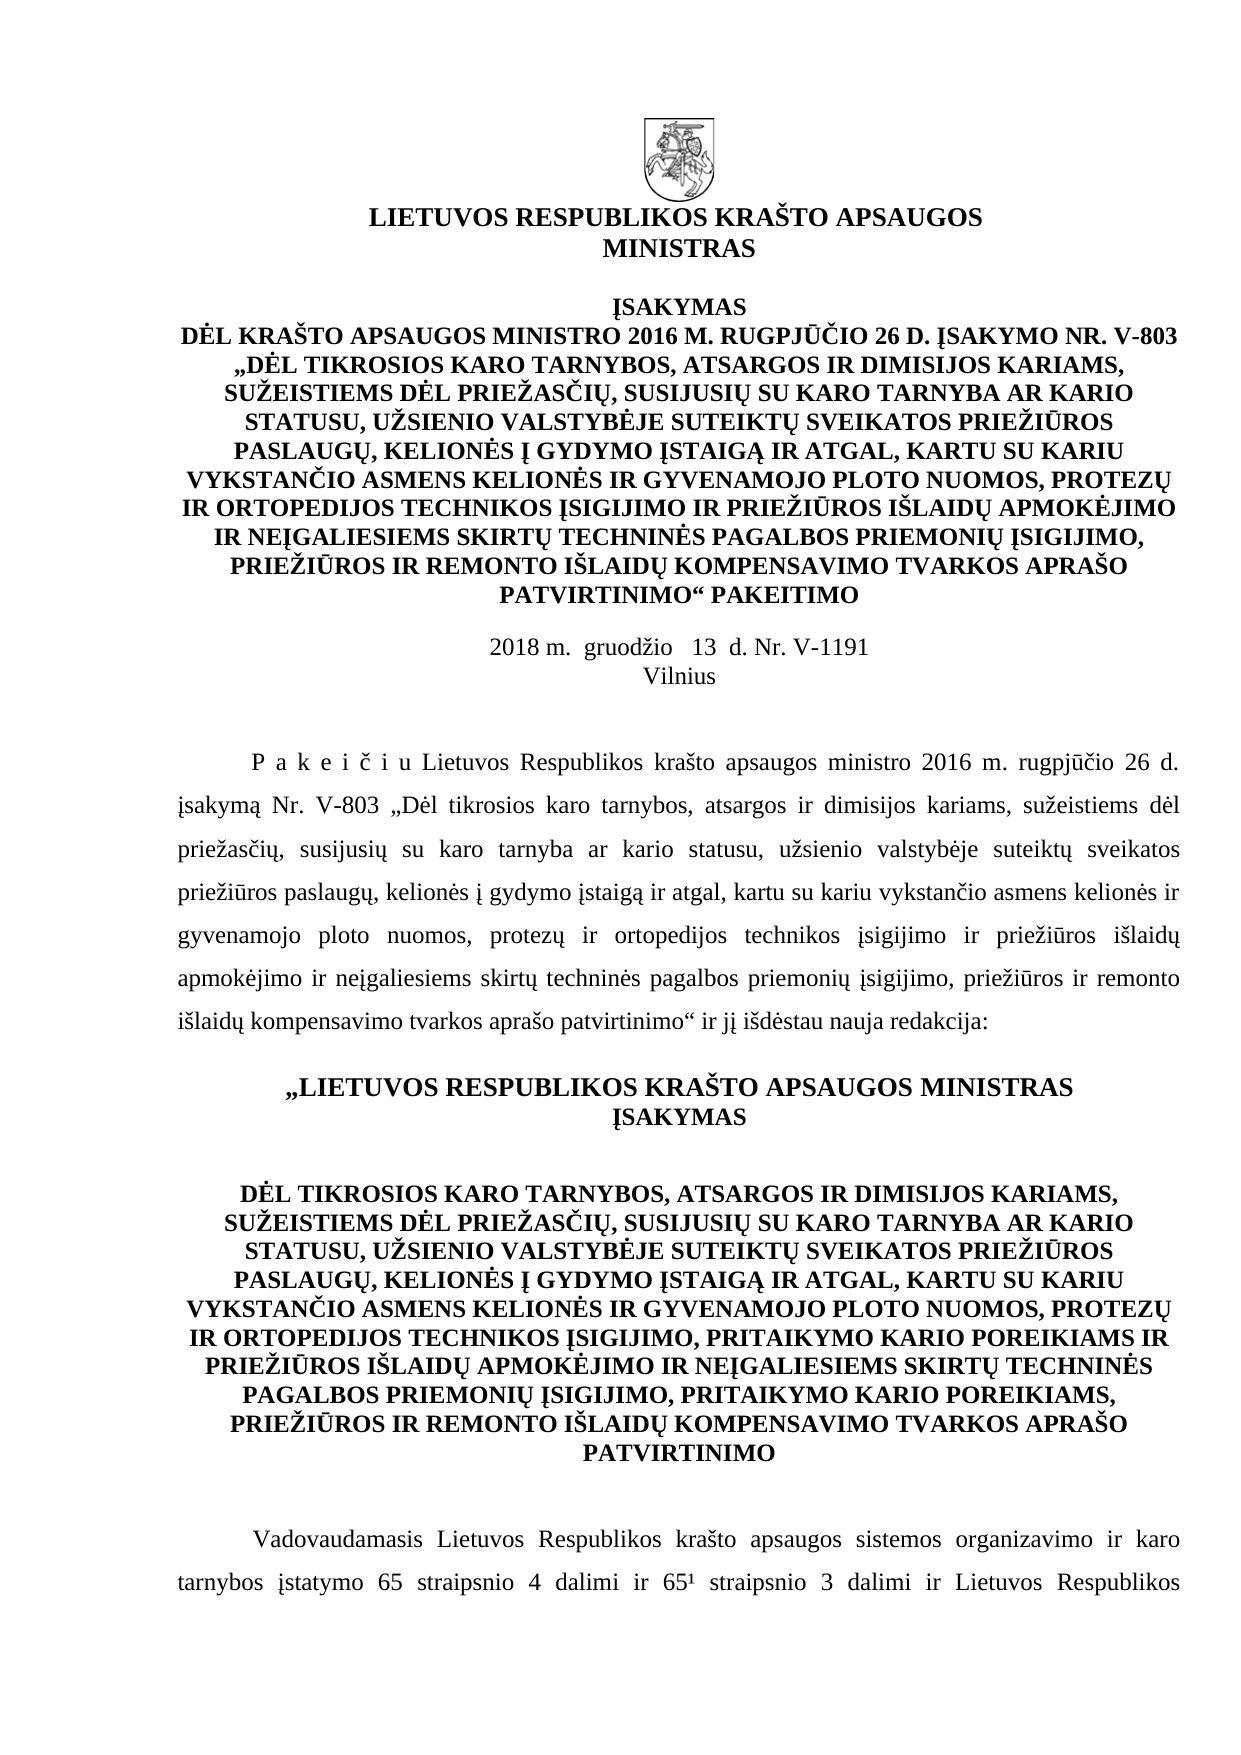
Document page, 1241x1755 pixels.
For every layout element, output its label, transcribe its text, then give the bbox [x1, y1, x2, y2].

text Vilnius [177, 661, 1181, 690]
text lietuvos respublikos krašto apsaugos ministras [177, 201, 1181, 263]
text 2018 m. gruodžio 13 d. Nr. V-1191 [177, 632, 1181, 661]
text ĮSAKYMAS [177, 1102, 1181, 1131]
text DĖL TIKROSIOS KARO TARNYBOS, ATSARGOS IR DIMISIJOS KARIAMS, SUŽEISTIEMS DĖL PRIEŽASČIŲ, SUSIJUSIŲ SU KARO TARNYBA AR KARIO STATUSU, UŽSIENIO VALSTYBĖJE SUTEIKTŲ SVEIKATOS PRIEŽIŪROS PASLAUGŲ, KELIONĖS Į GYDYMO ĮSTAIGĄ IR ATGAL, KARTU SU KARIU VYKSTANČIO ASMENS KELIONĖS IR GYVENAMOJO PLOTO NUOMOS, PROTEZŲ IR ORTOPEDIJOS TECHNIKOS ĮSIGIJIMO, PRITAIKYMO KARIO POREIKIAMS IR PRIEŽIŪROS IŠLAIDŲ APMOKĖJIMO IR NEĮGALIESIEMS SKIRTŲ TECHNINĖS PAGALBOS PRIEMONIŲ ĮSIGIJIMO, PRITAIKYMO KARIO POREIKIAMS, PRIEŽIŪROS IR REMONTO IŠLAIDŲ KOMPENSAVIMO TVARKOS APRAŠO PATVIRTINIMO [177, 1179, 1181, 1466]
text Vadovaudamasis Lietuvos Respublikos krašto apsaugos sistemos organizavimo ir karo tarnybos įstatymo 65 straipsnio 4 dalimi ir 65¹ straipsnio 3 dalimi ir Lietuvos Respublikos [177, 1524, 1181, 1596]
text „lietuvos respublikos krašto apsaugos ministras [177, 1071, 1181, 1102]
text DĖL KRAŠTO APSAUGOS MINISTRO 2016 M. RUGPJŪČIO 26 D. ĮSAKYMO NR. V-803 „DĖL TIKROSIOS KARO TARNYBOS, ATSARGOS IR DIMISIJOS KARIAMS, SUŽEISTIEMS DĖL PRIEŽASČIŲ, SUSIJUSIŲ SU KARO TARNYBA AR KARIO STATUSU, UŽSIENIO VALSTYBĖJE SUTEIKTŲ SVEIKATOS PRIEŽIŪROS PASLAUGŲ, KELIONĖS Į GYDYMO ĮSTAIGĄ IR ATGAL, KARTU SU KARIU VYKSTANČIO ASMENS KELIONĖS IR GYVENAMOJO PLOTO NUOMOS, PROTEZŲ IR ORTOPEDIJOS TECHNIKOS ĮSIGIJIMO IR PRIEŽIŪROS IŠLAIDŲ APMOKĖJIMO IR NEĮGALIESIEMS SKIRTŲ TECHNINĖS PAGALBOS PRIEMONIŲ ĮSIGIJIMO, PRIEŽIŪROS IR REMONTO IŠLAIDŲ KOMPENSAVIMO TVARKOS APRAŠO PATVIRTINIMO“ PAKEITIMO [177, 321, 1181, 608]
text P a k e i č i u Lietuvos Respublikos krašto apsaugos ministro 2016 m. rugpjūčio 26 d. įsakymą Nr. V-803 „Dėl tikrosios karo tarnybos, atsargos ir dimisijos kariams, sužeistiems dėl priežasčių, susijusių su karo tarnyba ar kario statusu, užsienio valstybėje suteiktų sveikatos priežiūros paslaugų, kelionės į gydymo įstaigą ir atgal, kartu su kariu vykstančio asmens kelionės ir gyvenamojo ploto nuomos, protezų ir ortopedijos technikos įsigijimo ir priežiūros išlaidų apmokėjimo ir neįgaliesiems skirtų techninės pagalbos priemonių įsigijimo, priežiūros ir remonto išlaidų kompensavimo tvarkos aprašo patvirtinimo“ ir jį išdėstau nauja redakcija: [177, 747, 1181, 1035]
text ĮSAKYMAS [177, 292, 1181, 321]
